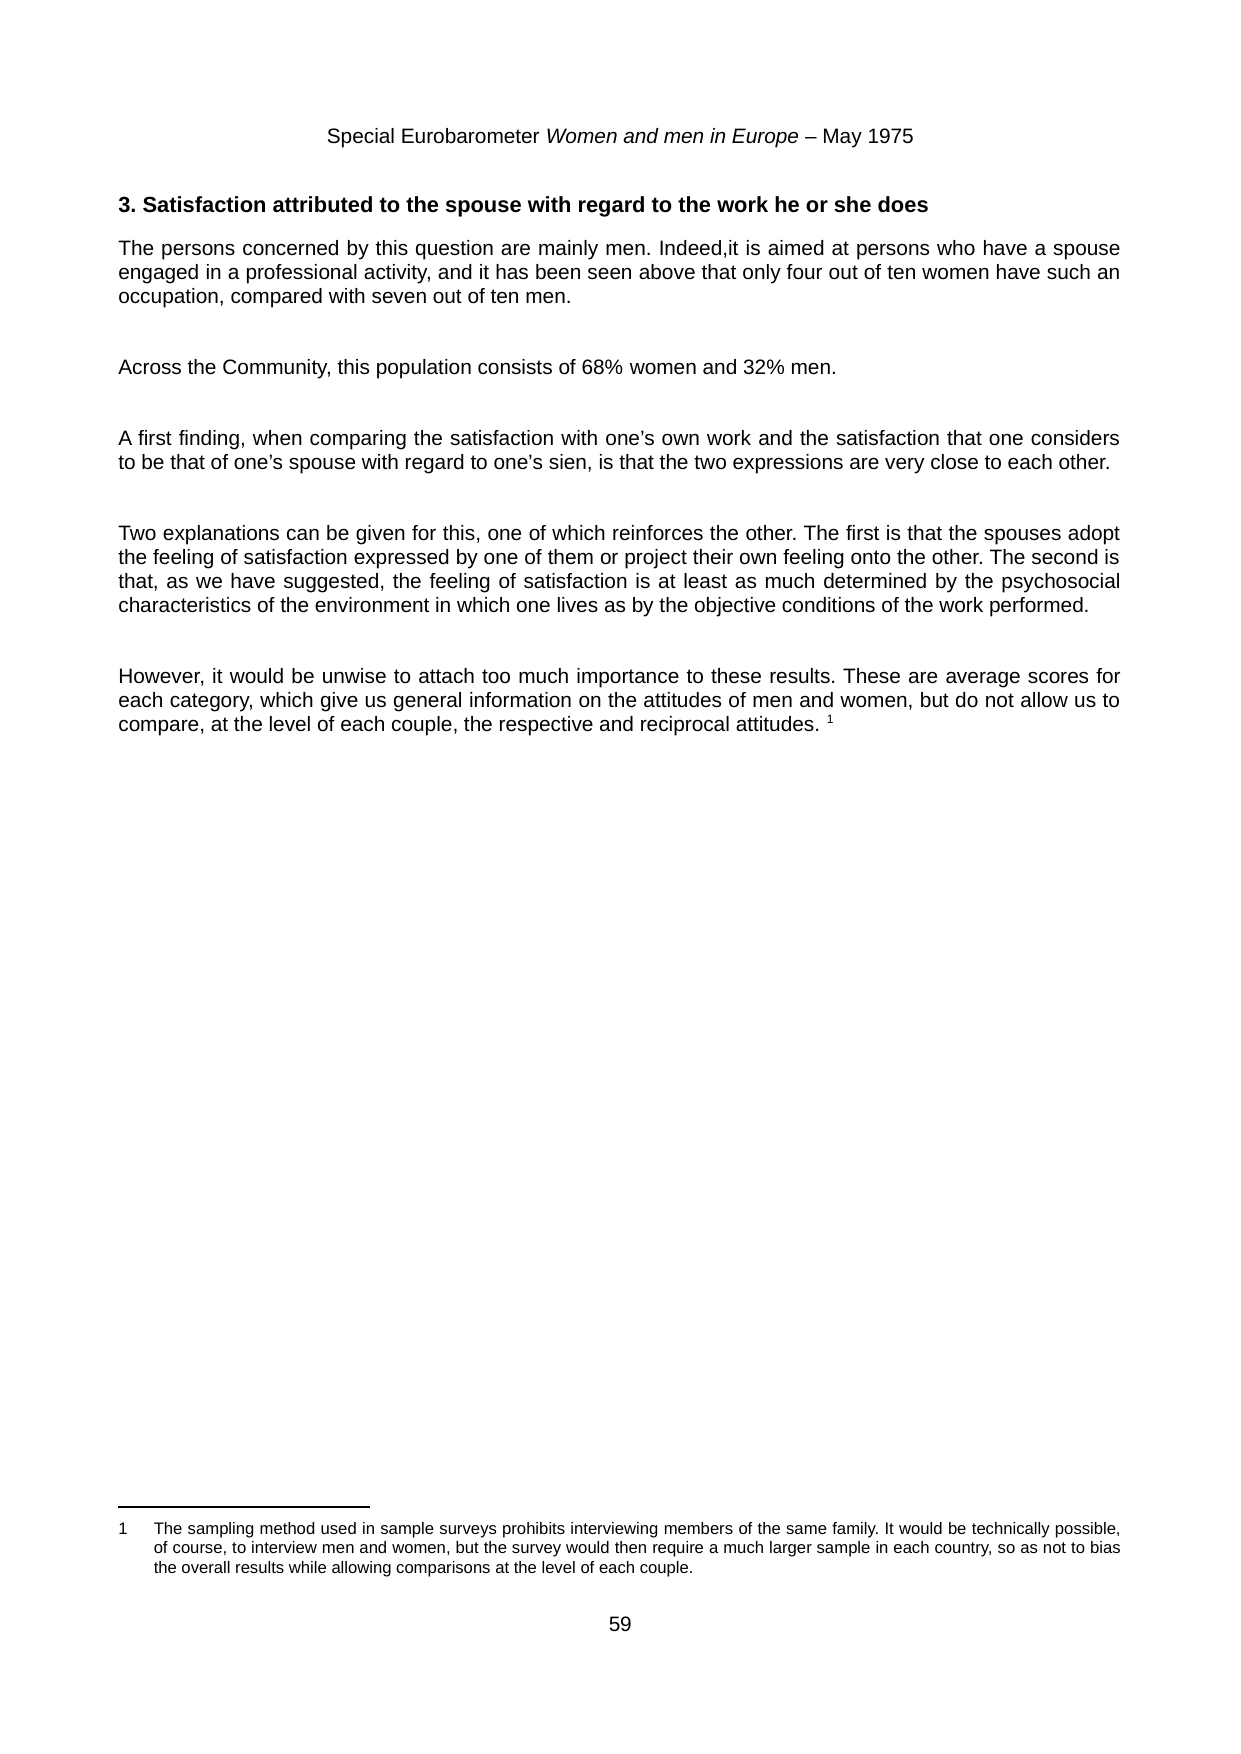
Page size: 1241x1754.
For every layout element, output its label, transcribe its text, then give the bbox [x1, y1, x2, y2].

text A first finding, when comparing the satisfaction with one’s own work and the satisfaction that one considers to be that of one’s spouse with regard to one’s sien, is that the two expressions are very close to each other. [118, 426, 1122, 474]
text However, it would be unwise to attach too much importance to these results. These are average scores for each category, which give us general information on the attitudes of men and women, but do not allow us to compare, at the level of each couple, the respective and reciprocal attitudes. [118, 664, 1122, 736]
text Across the Community, this population consists of 68% women and 32% men. [118, 355, 1122, 379]
text The sampling method used in sample surveys prohibits interviewing members of the same family. It would be technically possible, of course, to interview men and women, but the survey would then require a much larger sample in each country, so as not to bias the overall results while allowing comparisons at the level of each couple. [118, 1519, 1122, 1577]
text Two explanations can be given for this, one of which reinforces the other. The first is that the spouses adopt the feeling of satisfaction expressed by one of them or project their own feeling onto the other. The second is that, as we have suggested, the feeling of satisfaction is at least as much determined by the psychosocial characteristics of the environment in which one lives as by the objective conditions of the work performed. [118, 521, 1122, 617]
text The persons concerned by this question are mainly men. Indeed,it is aimed at persons who have a spouse engaged in a professional activity, and it has been seen above that only four out of ten women have such an occupation, compared with seven out of ten men. [118, 236, 1122, 307]
subtitle 3. Satisfaction attributed to the spouse with regard to the work he or she does [118, 192, 1122, 217]
